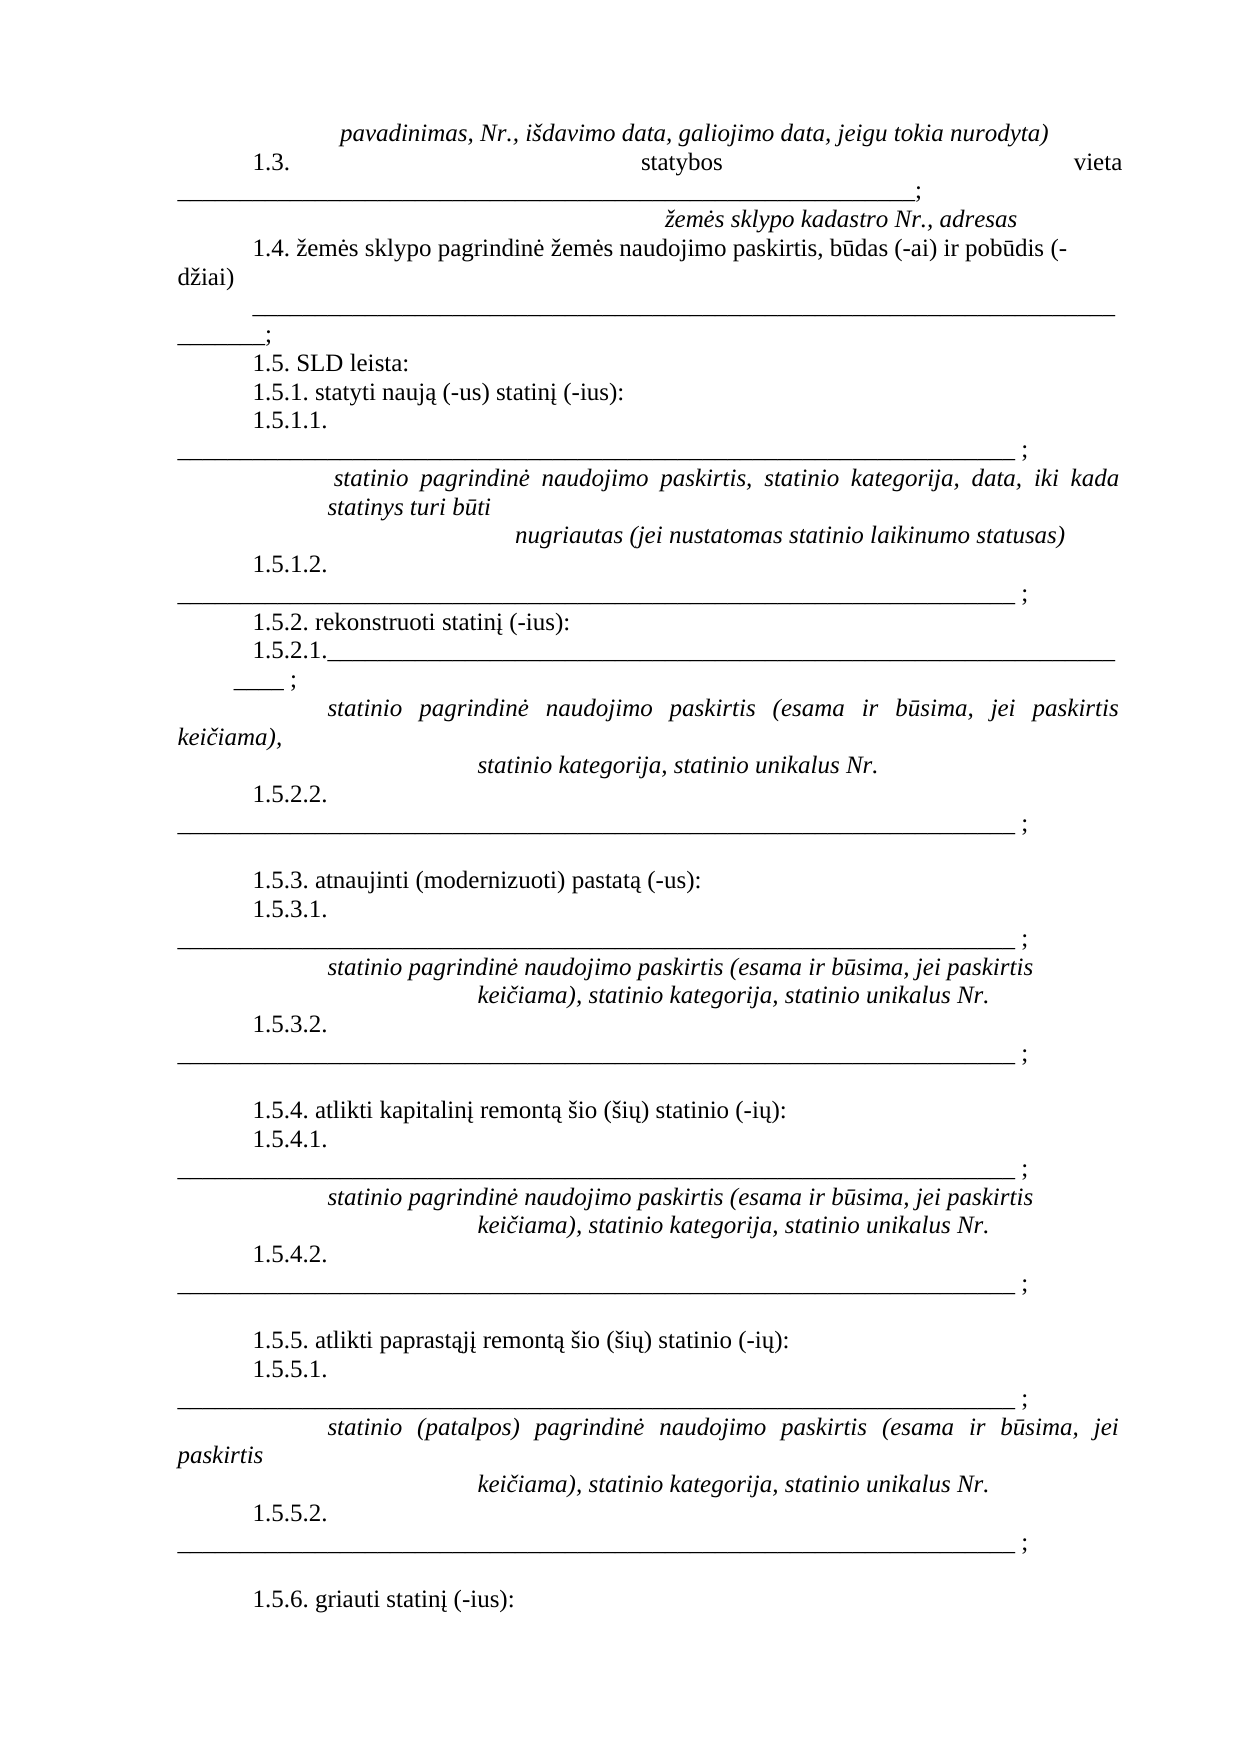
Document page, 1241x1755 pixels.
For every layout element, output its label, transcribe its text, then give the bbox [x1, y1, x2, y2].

text statinio pagrindinė naudojimo paskirtis (esama ir būsima, jei paskirtis [252, 952, 1122, 981]
text 1.5.4. atlikti kapitalinį remontą šio (šių) statinio (-ių): [177, 1096, 1122, 1124]
text 1.5.2.1.___________________________________________________________________ ; [233, 636, 1122, 693]
text 1.5.3. atnaujinti (modernizuoti) pastatą (-us): [177, 866, 1122, 894]
text 1.5.5. atlikti paprastąjį remontą šio (šių) statinio (-ių): [177, 1326, 1122, 1354]
text 1.5.3.2. ___________________________________________________________________ ; [177, 1009, 1122, 1067]
text ____________________________________________________________________________; [177, 291, 1122, 348]
text statinio pagrindinė naudojimo paskirtis (esama ir būsima, jei paskirtis [177, 1182, 1122, 1211]
text pavadinimas, Nr., išdavimo data, galiojimo data, jeigu tokia nurodyta) [177, 118, 1122, 147]
text nugriautas (jei nustatomas statinio laikinumo statusas) [327, 521, 1122, 549]
text 1.5.4.2. ___________________________________________________________________ ; [177, 1239, 1122, 1297]
text keičiama), statinio kategorija, statinio unikalus Nr. [402, 981, 1122, 1009]
text 1.5.5.2. ___________________________________________________________________ ; [177, 1498, 1122, 1556]
text 1.5.5.1. ___________________________________________________________________ ; [177, 1354, 1122, 1412]
text 1.5.1.1. ___________________________________________________________________ ; [177, 406, 1122, 463]
text 1.5.1. statyti naują (-us) statinį (-ius): [177, 377, 1122, 406]
text keičiama), statinio kategorija, statinio unikalus Nr. [402, 1469, 1122, 1498]
text 1.5.2.2. ___________________________________________________________________ ; [177, 779, 1122, 837]
text 1.5.1.2. ___________________________________________________________________ ; [177, 549, 1122, 607]
text 1.5.6. griauti statinį (-ius): [177, 1584, 1122, 1613]
text 1.5.2. rekonstruoti statinį (-ius): [177, 607, 1122, 636]
text statinio pagrindinė naudojimo paskirtis (esama ir būsima, jei paskirtis keičiama), [177, 693, 1122, 751]
text statinio pagrindinė naudojimo paskirtis, statinio kategorija, data, iki kada statinys turi būti [327, 463, 1122, 521]
text 1.5. SLD leista: [177, 348, 1122, 377]
text statinio kategorija, statinio unikalus Nr. [402, 751, 1122, 779]
text žemės sklypo kadastro Nr., adresas [177, 204, 1122, 233]
text keičiama), statinio kategorija, statinio unikalus Nr. [402, 1211, 1122, 1239]
text 1.5.4.1. ___________________________________________________________________ ; [177, 1124, 1122, 1182]
text 1.3. statybos vieta ___________________________________________________________; [177, 147, 1122, 204]
text 1.4. žemės sklypo pagrindinė žemės naudojimo paskirtis, būdas (-ai) ir pobūdis (-džiai) [177, 233, 1122, 291]
text statinio (patalpos) pagrindinė naudojimo paskirtis (esama ir būsima, jei paskirtis [177, 1412, 1122, 1469]
text 1.5.3.1. ___________________________________________________________________ ; [177, 894, 1122, 952]
